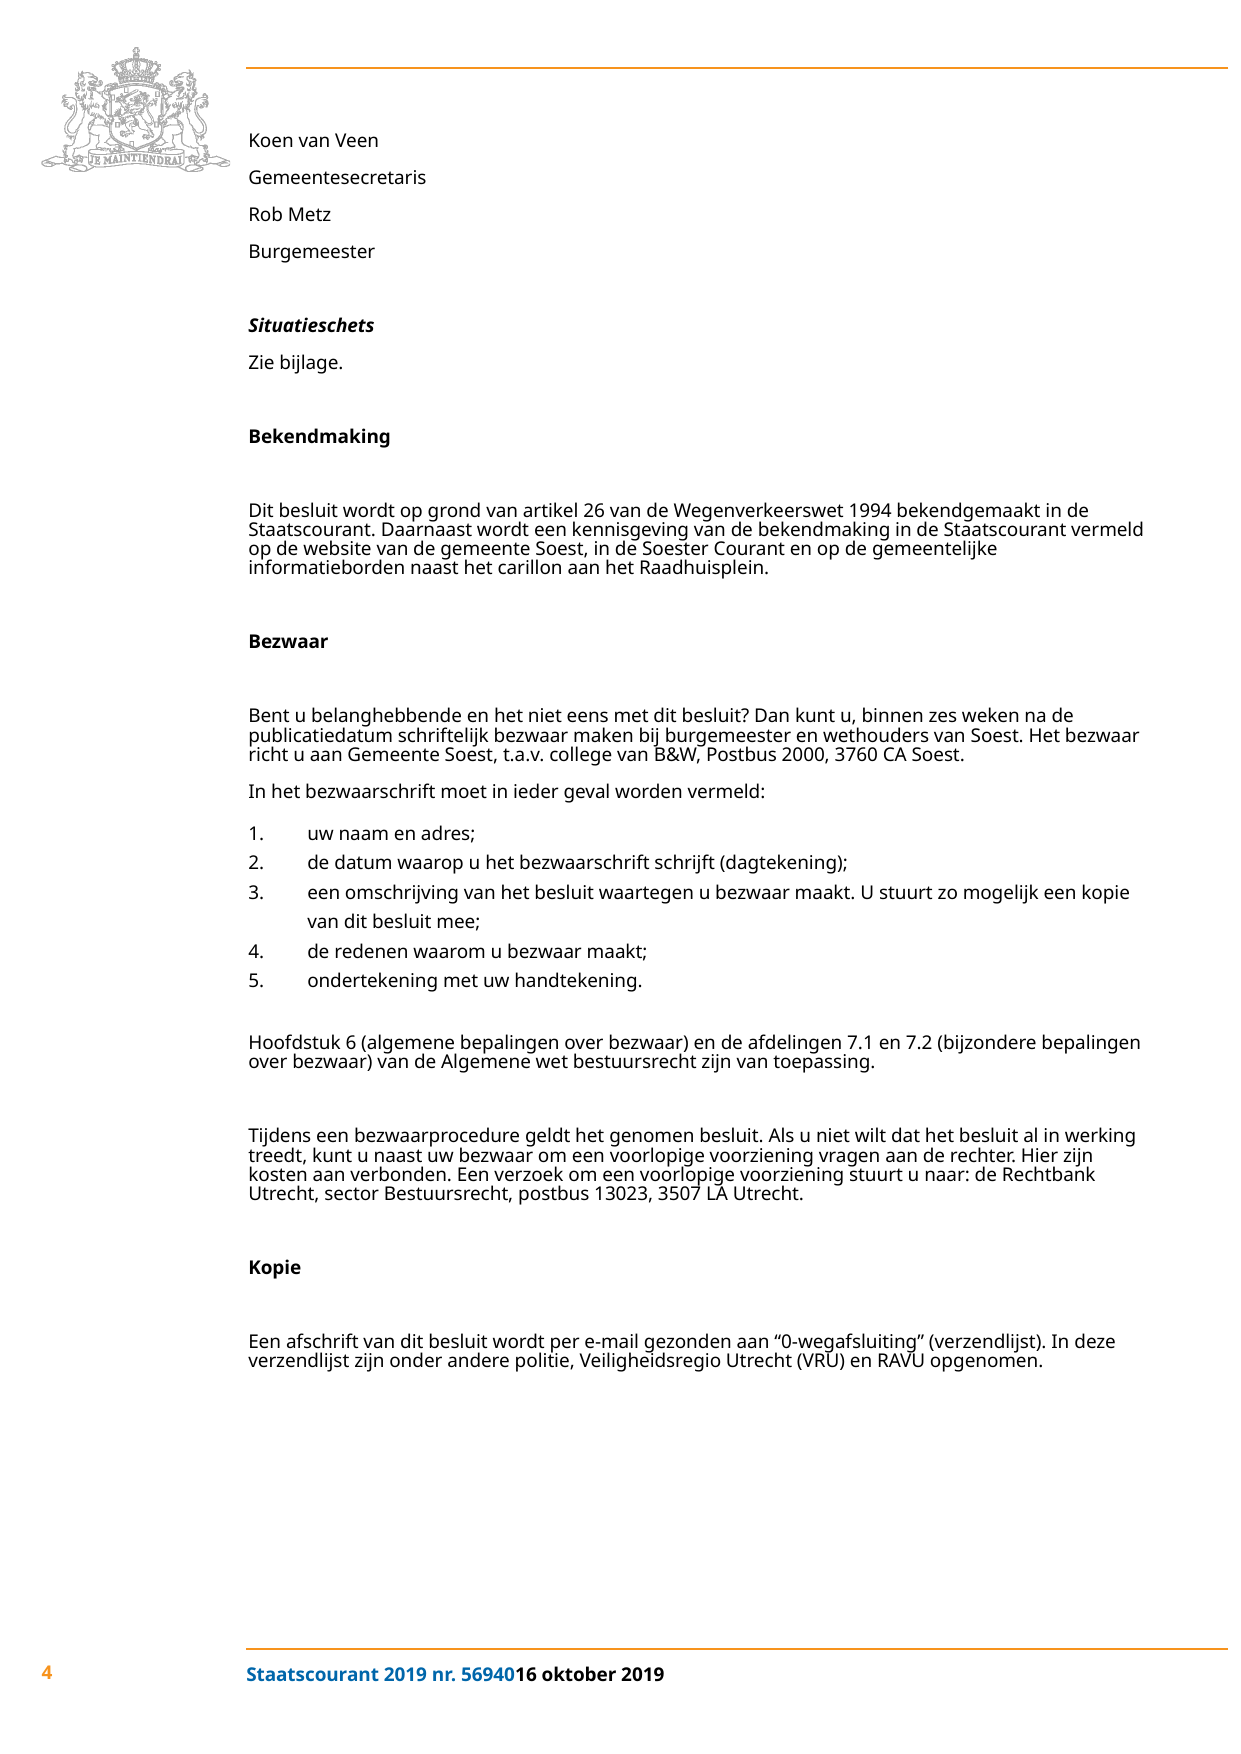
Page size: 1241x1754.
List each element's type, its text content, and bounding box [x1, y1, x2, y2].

picture [41, 47, 231, 172]
text Bezwaar [248, 633, 1152, 653]
text Rob Metz [248, 206, 1152, 225]
text Burgemeester [248, 243, 1152, 262]
list de datum waarop u het bezwaarschrift schrijft (dagtekening); [248, 849, 1152, 875]
text In het bezwaarschrift moet in ieder geval worden vermeld: [248, 783, 1152, 802]
list ondertekening met uw handtekening. [248, 968, 1152, 993]
list een omschrijving van het besluit waartegen u bezwaar maakt. U stuurt zo mogelijk een kopie van dit besluit mee; [248, 879, 1152, 934]
list de redenen waarom u bezwaar maakt; [248, 938, 1152, 964]
text Hoofdstuk 6 (algemene bepalingen over bezwaar) en de afdelingen 7.1 en 7.2 (bijzondere bepalingen over bezwaar) van de Algemene wet bestuursrecht zijn van toepassing. [248, 1034, 1152, 1073]
text Een afschrift van dit besluit wordt per e-mail gezonden aan “0-wegafsluiting” (verzendlijst). In deze verzendlijst zijn onder andere politie, Veiligheidsregio Utrecht (VRU) en RAVU opgenomen. [248, 1333, 1152, 1372]
text Bent u belanghebbende en het niet eens met dit besluit? Dan kunt u, binnen zes weken na de publicatiedatum schriftelijk bezwaar maken bij burgemeester en wethouders van Soest. Het bezwaar richt u aan Gemeente Soest, t.a.v. college van B&W, Postbus 2000, 3760 CA Soest. [248, 707, 1152, 765]
text Situatieschets [248, 317, 1152, 336]
text Gemeentesecretaris [248, 169, 1152, 188]
text Zie bijlage. [248, 354, 1152, 373]
text Tijdens een bezwaarprocedure geldt het genomen besluit. Als u niet wilt dat het besluit al in werking treedt, kunt u naast uw bezwaar om een voorlopige voorziening vragen aan de rechter. Hier zijn kosten aan verbonden. Een verzoek om een voorlopige voorziening stuurt u naar: de Rechtbank Utrecht, sector Bestuursrecht, postbus 13023, 3507 LA Utrecht. [248, 1127, 1152, 1204]
text Bekendmaking [248, 428, 1152, 447]
text Kopie [248, 1259, 1152, 1278]
list uw naam en adres; [248, 820, 1152, 846]
text Koen van Veen [248, 132, 1152, 151]
text Dit besluit wordt op grond van artikel 26 van de Wegenverkeerswet 1994 bekendgemaakt in de Staatscourant. Daarnaast wordt een kennisgeving van de bekendmaking in de Staatscourant vermeld op de website van de gemeente Soest, in de Soester Courant en op de gemeentelijke informatieborden naast het carillon aan het Raadhuisplein. [248, 502, 1152, 579]
